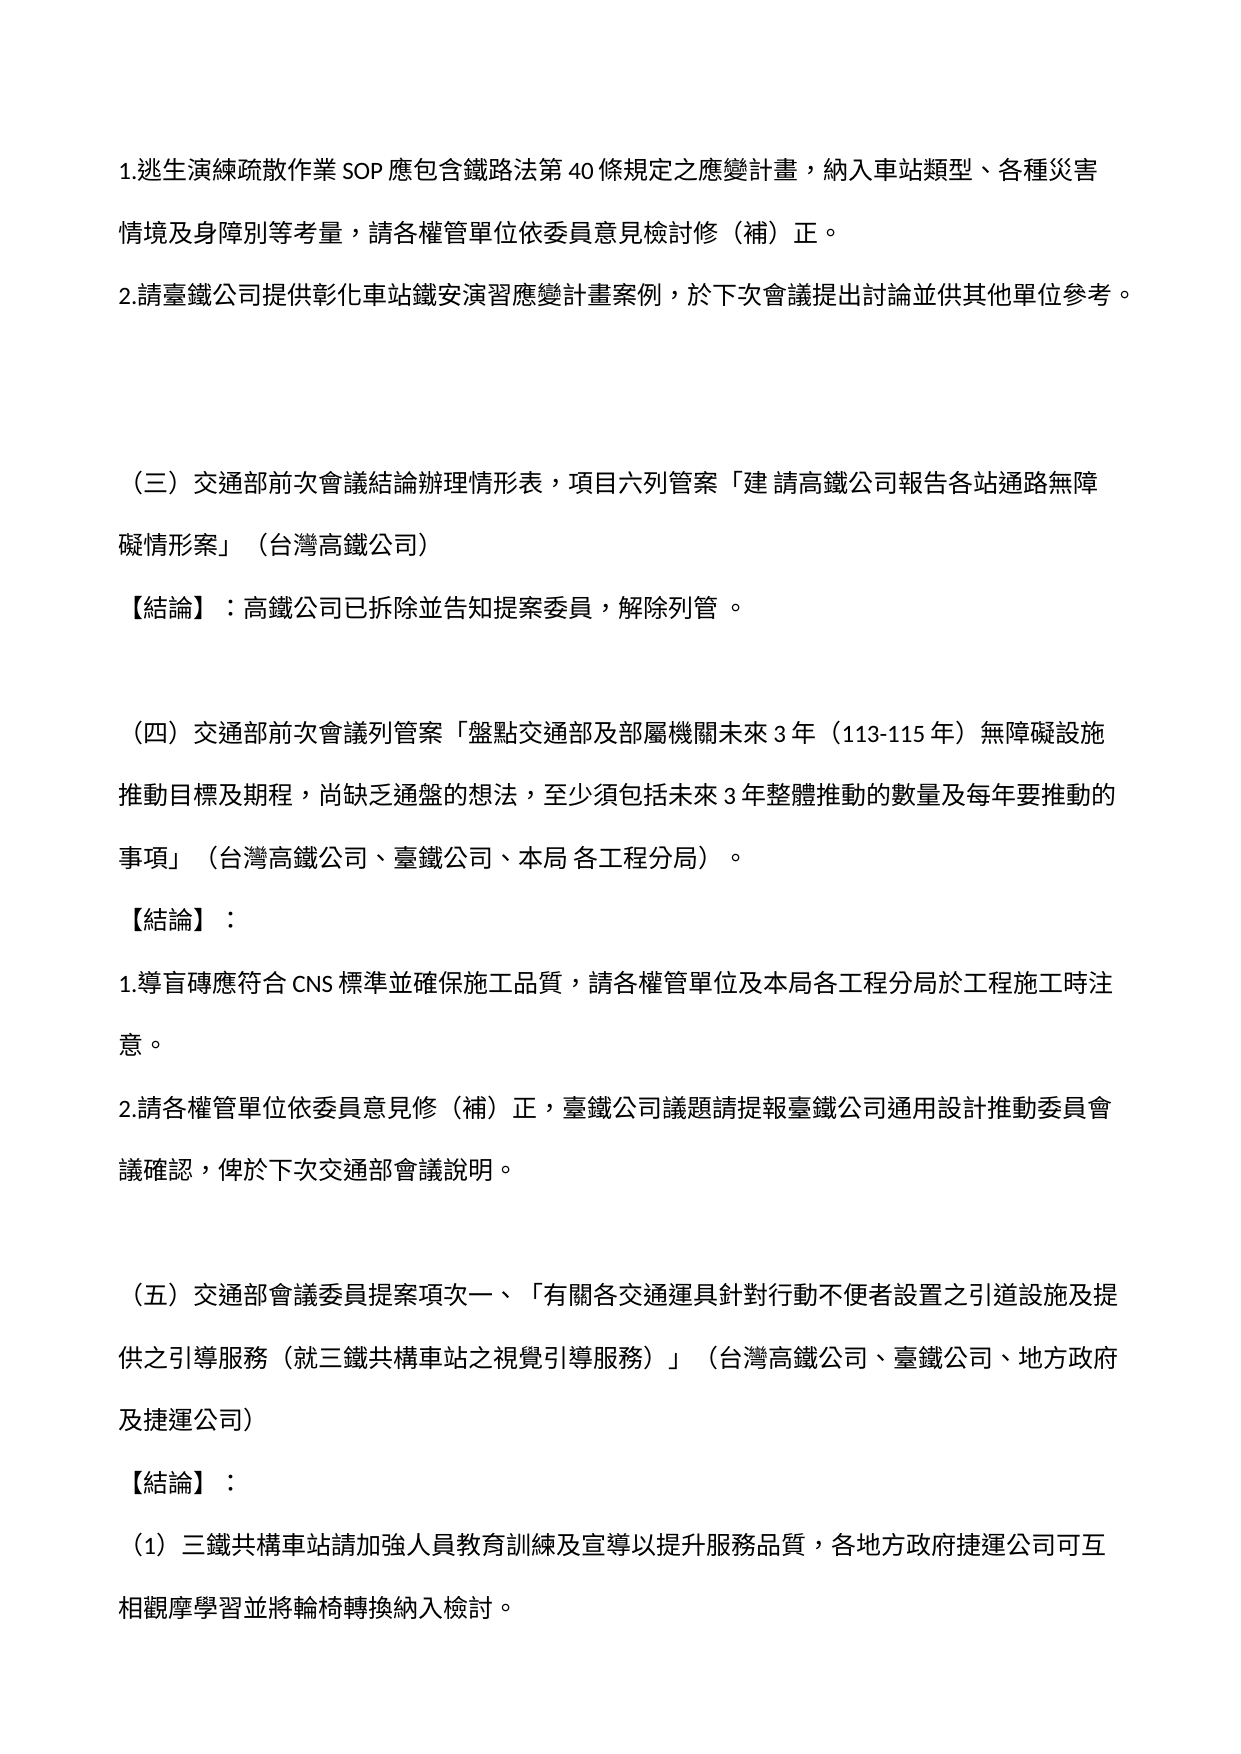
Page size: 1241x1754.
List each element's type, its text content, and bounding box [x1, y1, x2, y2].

text 【結論】： [118, 1439, 1122, 1502]
text 1.導盲磚應符合CNS標準並確保施工品質，請各權管單位及本局各工程分局於工程施工時注意。 [118, 939, 1122, 1064]
text 【結論】：高鐵公司已拆除並告知提案委員，解除列管 。 [118, 564, 1122, 627]
text 1.逃生演練疏散作業SOP應包含鐵路法第40條規定之應變計畫，納入車站類型、各種災害情境及身障別等考量，請各權管單位依委員意見檢討修（補）正。 [118, 127, 1122, 252]
text （四）交通部前次會議列管案「盤點交通部及部屬機關未來3 年（113-115年）無障礙設施推動目標及期程，尚缺乏通盤的想法，至少須包括未來3年整體推動的數量及每年要推動的事項」（台灣高鐵公司、臺鐵公司、本局 各工程分局）。 [118, 689, 1122, 877]
text 2.請各權管單位依委員意見修（補）正，臺鐵公司議題請提報臺鐵公司通用設計推動委員會議確認，俾於下次交通部會議說明。 [118, 1064, 1122, 1189]
text （五）交通部會議委員提案項次一、「有關各交通運具針對行動不便者設置之引道設施及提供之引導服務（就三鐵共構車站之視覺引導服務）」（台灣高鐵公司、臺鐵公司、地方政府及捷運公司） [118, 1252, 1122, 1439]
text 【結論】： [118, 877, 1122, 939]
text （1）三鐵共構車站請加強人員教育訓練及宣導以提升服務品質，各地方政府捷運公司可互相觀摩學習並將輪椅轉換納入檢討。 [118, 1502, 1122, 1627]
text 2.請臺鐵公司提供彰化車站鐵安演習應變計畫案例，於下次會議提出討論並供其他單位參考。 [118, 252, 1122, 377]
text （三）交通部前次會議結論辦理情形表，項目六列管案「建 請高鐵公司報告各站通路無障礙情形案」（台灣高鐵公司） [118, 439, 1122, 564]
